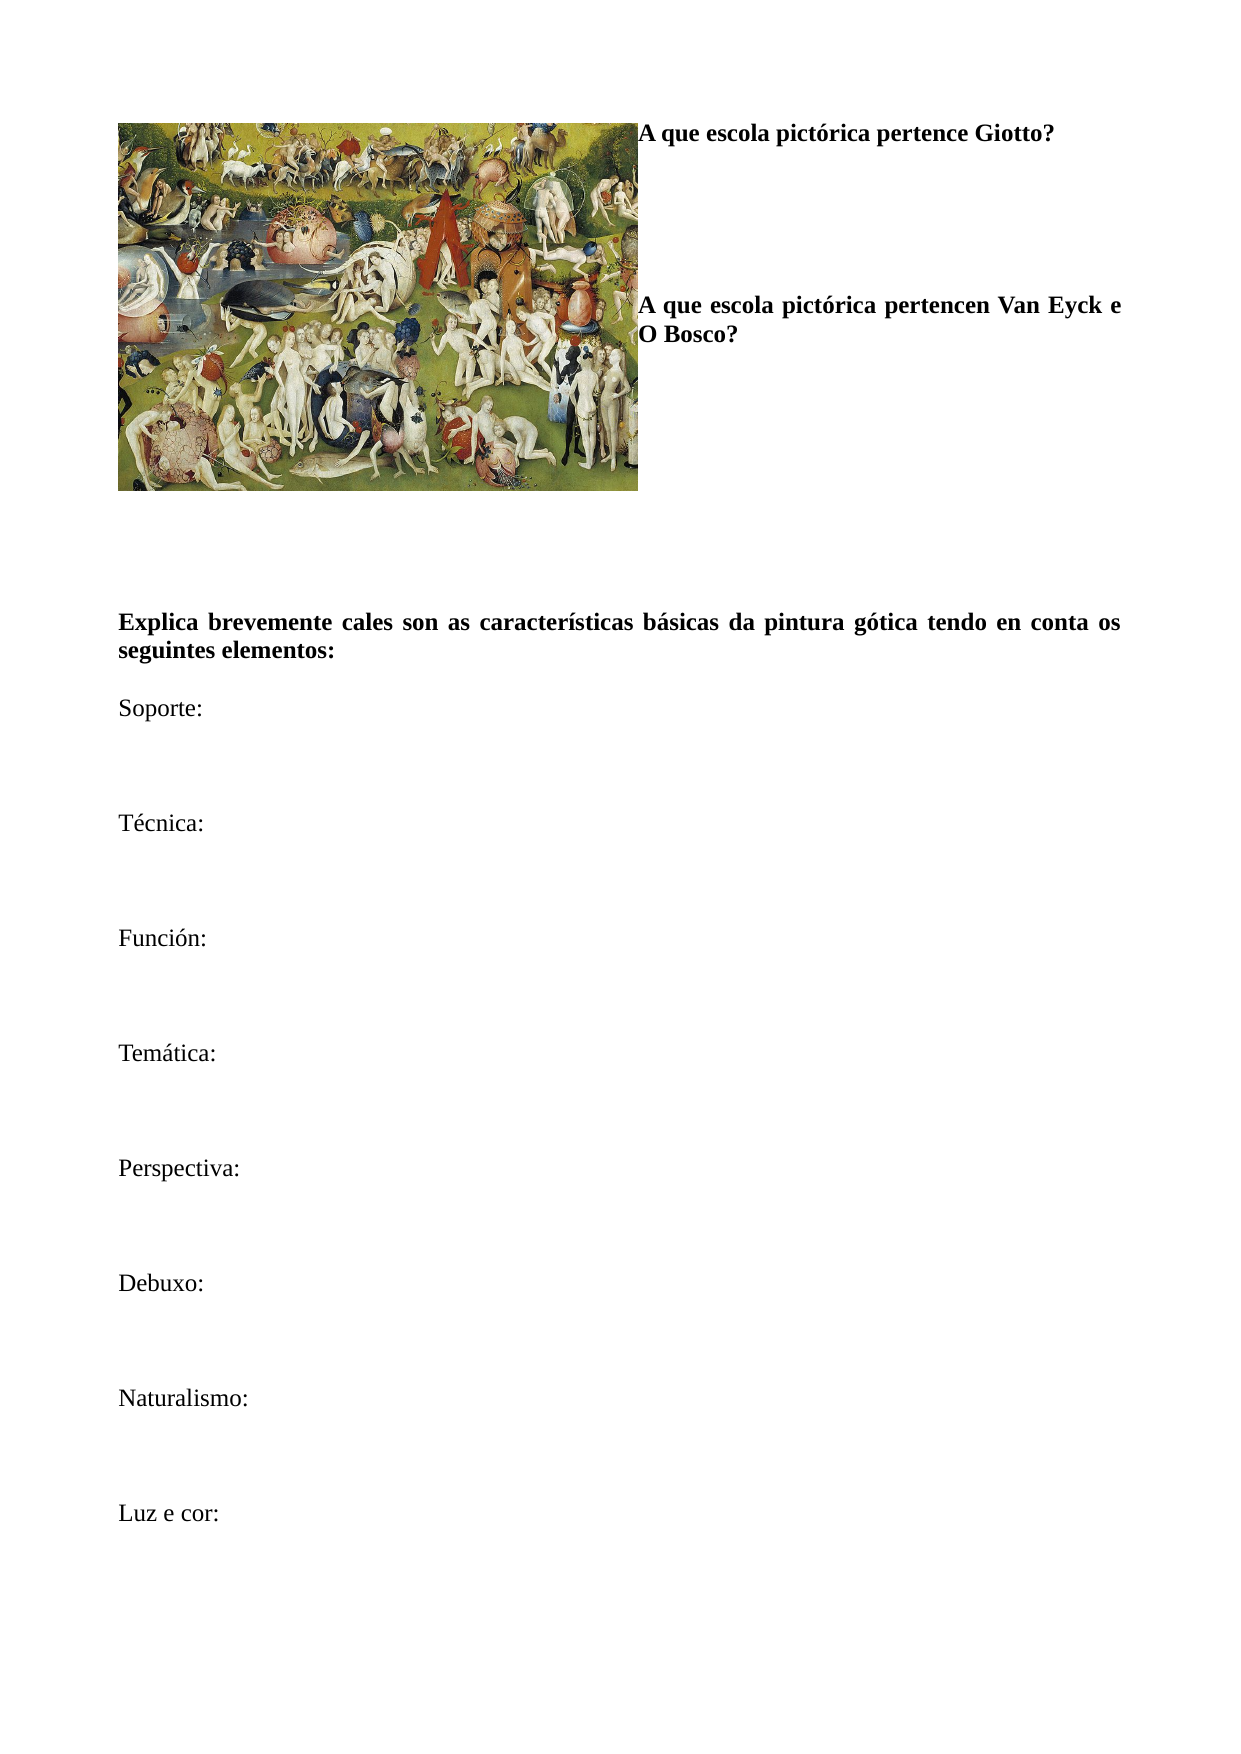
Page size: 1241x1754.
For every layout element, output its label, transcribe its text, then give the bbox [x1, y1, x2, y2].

text Explica brevemente cales son as características básicas da pintura gótica tendo en conta os seguintes elementos: [118, 607, 1122, 664]
text A que escola pictórica pertencen Van Eyck e O Bosco? [638, 291, 1122, 348]
text Función: [118, 923, 1122, 952]
text A que escola pictórica pertence Giotto? [118, 118, 1122, 147]
text Perspectiva: [118, 1153, 1122, 1182]
text Naturalismo: [118, 1383, 1122, 1412]
picture [118, 123, 638, 491]
text Debuxo: [118, 1268, 1122, 1297]
text Temática: [118, 1038, 1122, 1067]
text Técnica: [118, 808, 1122, 837]
text Luz e cor: [118, 1498, 1122, 1527]
text Soporte: [118, 693, 1122, 722]
